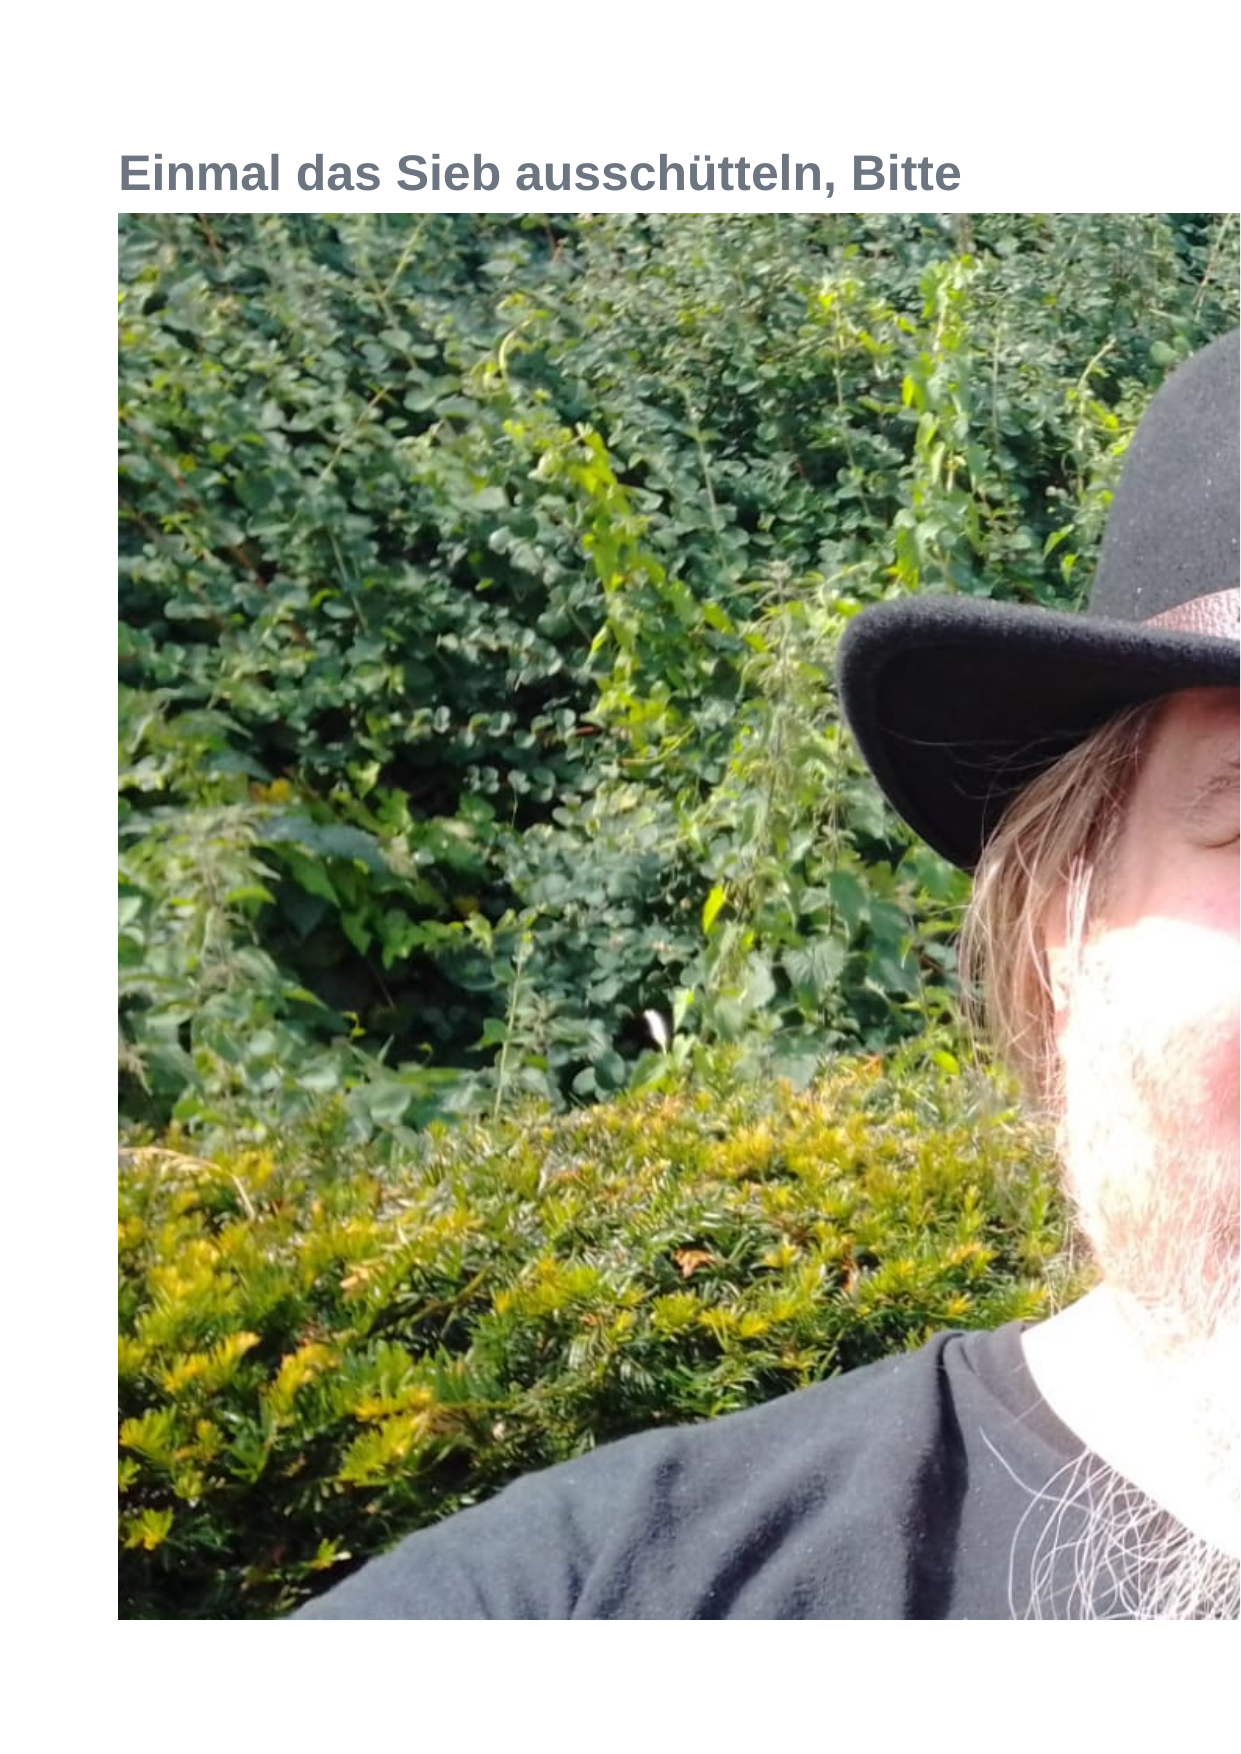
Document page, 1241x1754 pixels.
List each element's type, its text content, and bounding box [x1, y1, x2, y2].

subtitle Einmal das Sieb ausschütteln, Bitte [118, 143, 1122, 201]
picture [118, 213, 1241, 1620]
